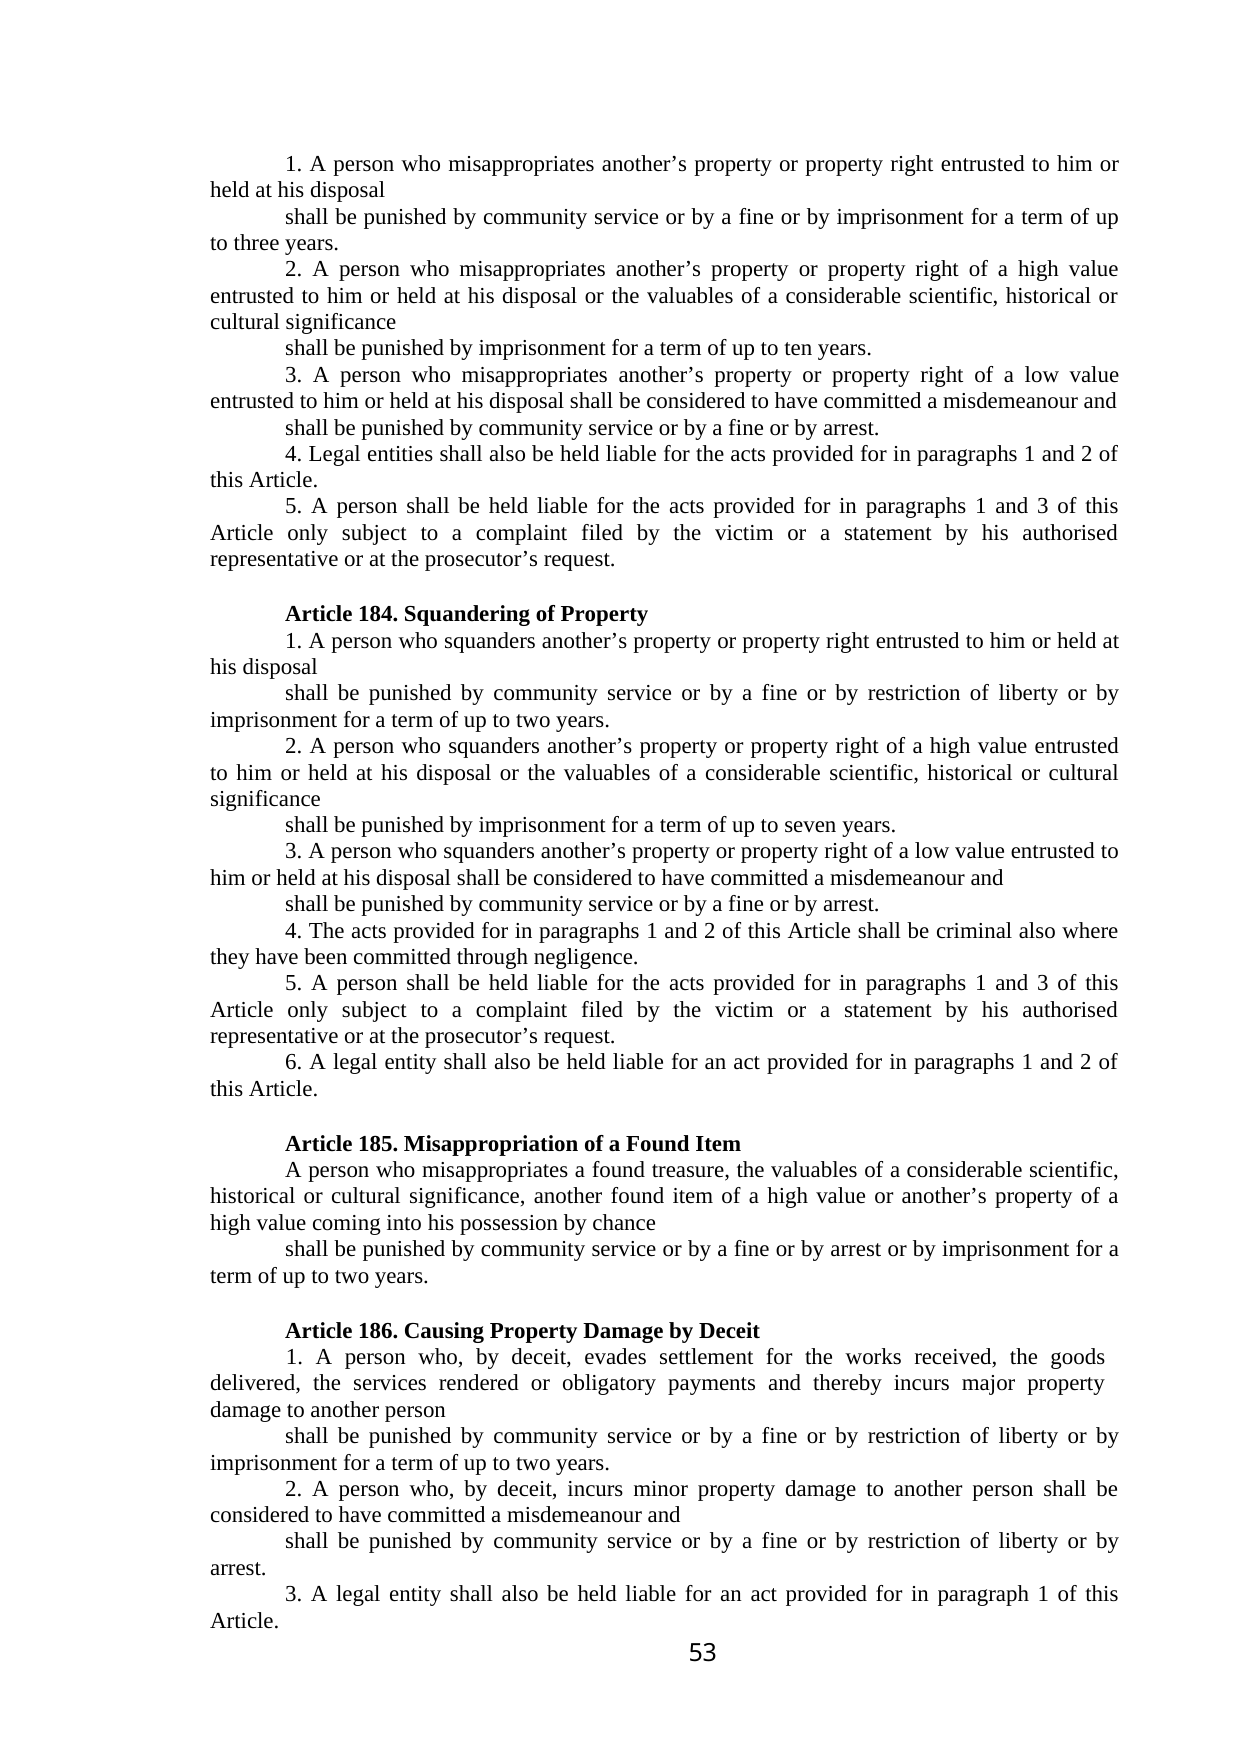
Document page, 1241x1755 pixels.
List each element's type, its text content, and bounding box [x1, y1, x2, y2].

text 3. A person who misappropriates another’s property or property right of a low value entrusted to him or held at his disposal shall be considered to have committed a misdemeanour and [210, 361, 1120, 413]
text 2. A person who misappropriates another’s property or property right of a high value entrusted to him or held at his disposal or the valuables of a considerable scientific, historical or cultural significance [210, 255, 1120, 334]
text shall be punished by community service or by a fine or by arrest. [210, 413, 1120, 440]
text 4. The acts provided for in paragraphs 1 and 2 of this Article shall be criminal also where they have been committed through negligence. [210, 917, 1120, 969]
text 3. A person who squanders another’s property or property right of a low value entrusted to him or held at his disposal shall be considered to have committed a misdemeanour and [210, 838, 1120, 890]
text 5. A person shall be held liable for the acts provided for in paragraphs 1 and 3 of this Article only subject to a complaint filed by the victim or a statement by his authorised representative or at the prosecutor’s request. [210, 493, 1120, 572]
text shall be punished by community service or by a fine or by imprisonment for a term of up to three years. [210, 203, 1120, 255]
text Article 186. Causing Property Damage by Deceit [210, 1317, 1120, 1343]
text 3. A legal entity shall also be held liable for an act provided for in paragraph 1 of this Article. [210, 1580, 1120, 1633]
text Article 185. Misappropriation of a Found Item [210, 1130, 1120, 1156]
text shall be punished by community service or by a fine or by restriction of liberty or by imprisonment for a term of up to two years. [210, 679, 1120, 732]
text 5. A person shall be held liable for the acts provided for in paragraphs 1 and 3 of this Article only subject to a complaint filed by the victim or a statement by his authorised representative or at the prosecutor’s request. [210, 969, 1120, 1048]
text 1. A person who squanders another’s property or property right entrusted to him or held at his disposal [210, 627, 1120, 679]
text 1. A person who misappropriates another’s property or property right entrusted to him or held at his disposal [210, 150, 1120, 203]
text 4. Legal entities shall also be held liable for the acts provided for in paragraphs 1 and 2 of this Article. [210, 440, 1120, 493]
text shall be punished by community service or by a fine or by arrest or by imprisonment for a term of up to two years. [210, 1235, 1120, 1288]
text shall be punished by imprisonment for a term of up to seven years. [210, 811, 1120, 838]
text 1. A person who, by deceit, evades settlement for the works received, the goods delivered, the services rendered or obligatory payments and thereby incurs major property damage to another person [210, 1343, 1106, 1422]
text shall be punished by community service or by a fine or by restriction of liberty or by imprisonment for a term of up to two years. [210, 1422, 1120, 1475]
text shall be punished by community service or by a fine or by restriction of liberty or by arrest. [210, 1528, 1120, 1580]
text 2. A person who squanders another’s property or property right of a high value entrusted to him or held at his disposal or the valuables of a considerable scientific, historical or cultural significance [210, 732, 1120, 811]
text shall be punished by community service or by a fine or by arrest. [210, 890, 1120, 917]
text 6. A legal entity shall also be held liable for an act provided for in paragraphs 1 and 2 of this Article. [210, 1048, 1120, 1101]
text Article 184. Squandering of Property [210, 600, 1120, 627]
text 2. A person who, by deceit, incurs minor property damage to another person shall be considered to have committed a misdemeanour and [210, 1475, 1120, 1528]
text shall be punished by imprisonment for a term of up to ten years. [210, 334, 1120, 361]
text A person who misappropriates a found treasure, the valuables of a considerable scientific, historical or cultural significance, another found item of a high value or another’s property of a high value coming into his possession by chance [210, 1156, 1120, 1235]
